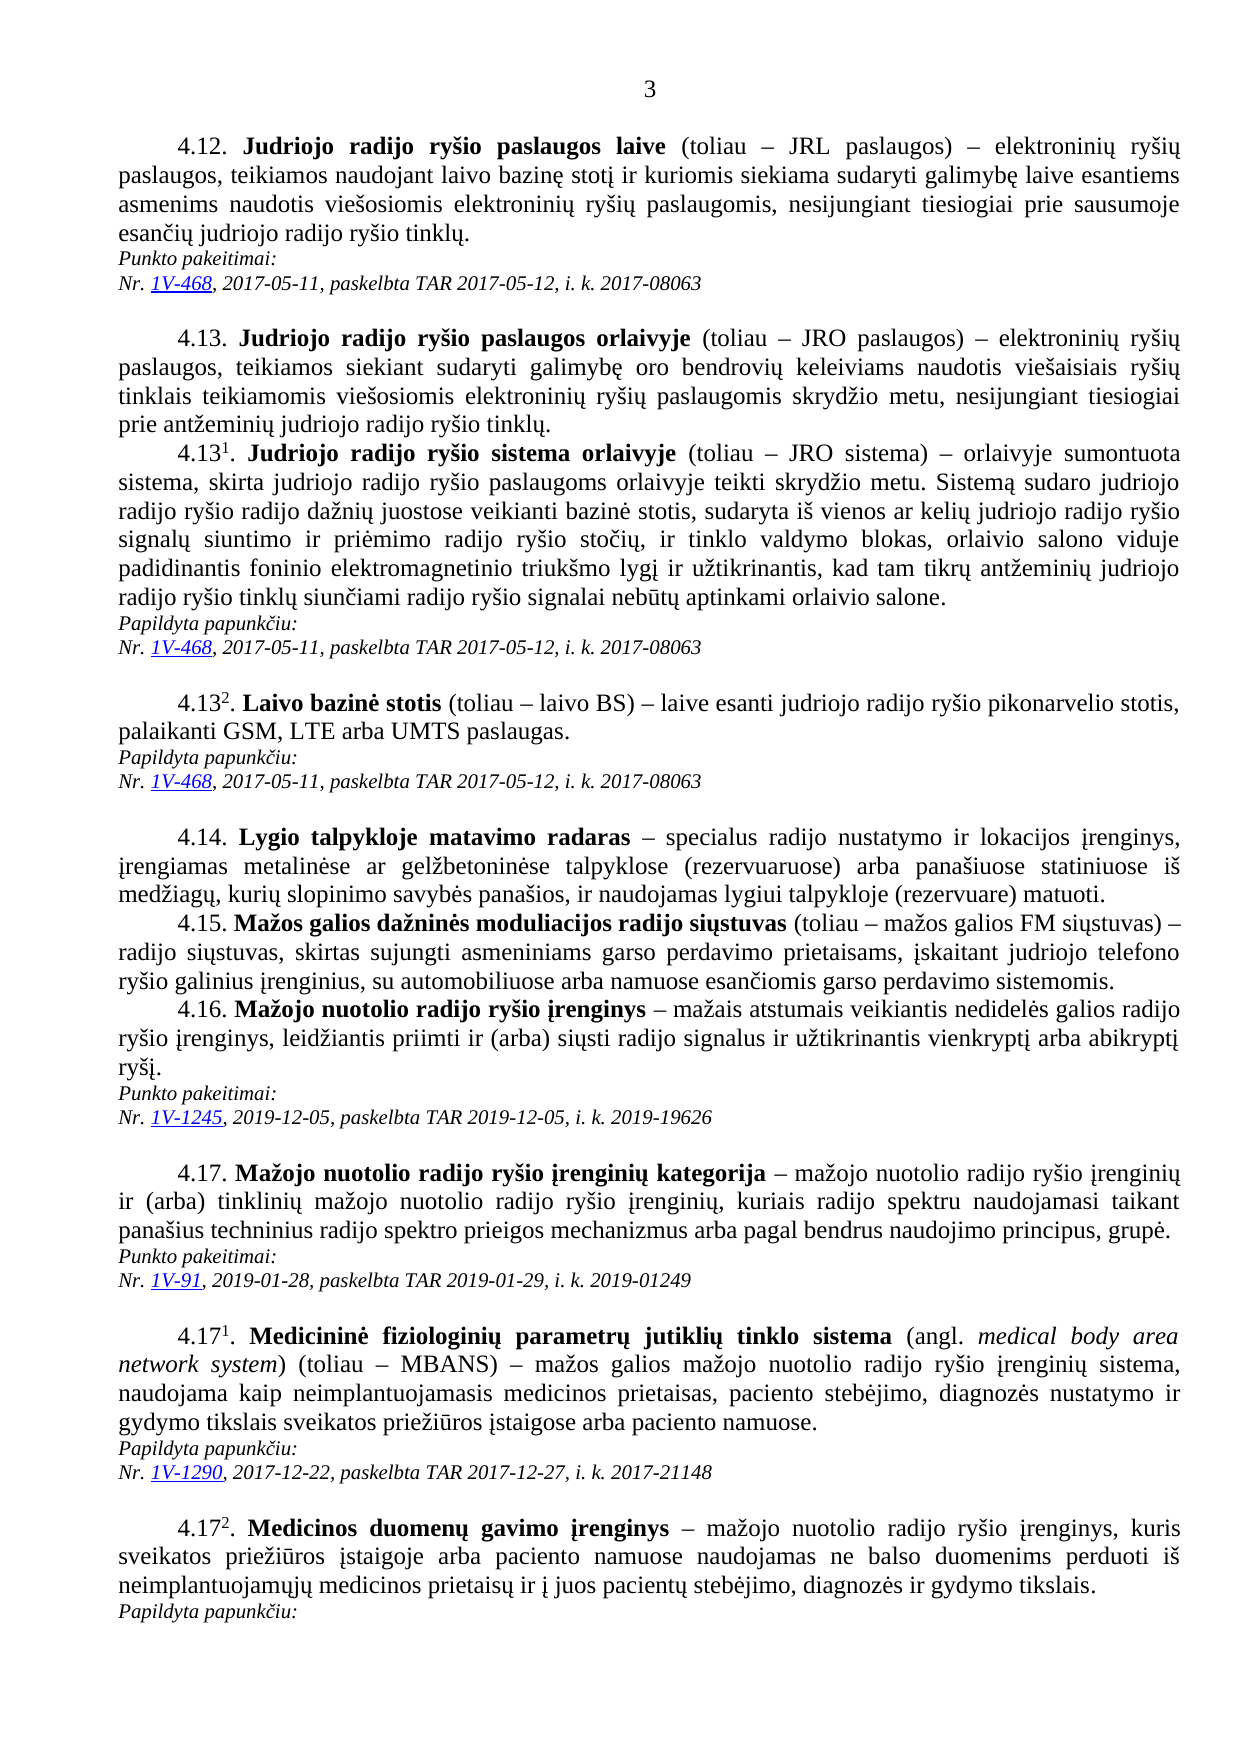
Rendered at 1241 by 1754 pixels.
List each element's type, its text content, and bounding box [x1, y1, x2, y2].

text 4.171. Medicininė fiziologinių parametrų jutiklių tinklo sistema (angl. medical body area network system) (toliau – MBANS) – mažos galios mažojo nuotolio radijo ryšio įrenginių sistema, naudojama kaip neimplantuojamasis medicinos prietaisas, paciento stebėjimo, diagnozės nustatymo ir gydymo tikslais sveikatos priežiūros įstaigose arba paciento namuose. [118, 1321, 1181, 1436]
text Papildyta papunkčiu: [118, 1436, 1181, 1460]
text Nr. 1V-91, 2019-01-28, paskelbta TAR 2019-01-29, i. k. 2019-01249 [118, 1268, 1181, 1292]
text 4.172. Medicinos duomenų gavimo įrenginys – mažojo nuotolio radijo ryšio įrenginys, kuris sveikatos priežiūros įstaigoje arba paciento namuose naudojamas ne balso duomenims perduoti iš neimplantuojamųjų medicinos prietaisų ir į juos pacientų stebėjimo, diagnozės ir gydymo tikslais. [118, 1513, 1181, 1599]
text Nr. 1V-468, 2017-05-11, paskelbta TAR 2017-05-12, i. k. 2017-08063 [118, 769, 1181, 793]
text 4.17. Mažojo nuotolio radijo ryšio įrenginių kategorija – mažojo nuotolio radijo ryšio įrenginių ir (arba) tinklinių mažojo nuotolio radijo ryšio įrenginių, kuriais radijo spektru naudojamasi taikant panašius techninius radijo spektro prieigos mechanizmus arba pagal bendrus naudojimo principus, grupė. [118, 1158, 1181, 1244]
text Punkto pakeitimai: [118, 1244, 1181, 1268]
text Nr. 1V-468, 2017-05-11, paskelbta TAR 2017-05-12, i. k. 2017-08063 [118, 635, 1181, 659]
text Papildyta papunkčiu: [118, 1599, 1181, 1623]
text Punkto pakeitimai: [118, 1081, 1181, 1105]
text 4.131. Judriojo radijo ryšio sistema orlaivyje (toliau – JRO sistema) – orlaivyje sumontuota sistema, skirta judriojo radijo ryšio paslaugoms orlaivyje teikti skrydžio metu. Sistemą sudaro judriojo radijo ryšio radijo dažnių juostose veikianti bazinė stotis, sudaryta iš vienos ar kelių judriojo radijo ryšio signalų siuntimo ir priėmimo radijo ryšio stočių, ir tinklo valdymo blokas, orlaivio salono viduje padidinantis foninio elektromagnetinio triukšmo lygį ir užtikrinantis, kad tam tikrų antžeminių judriojo radijo ryšio tinklų siunčiami radijo ryšio signalai nebūtų aptinkami orlaivio salone. [118, 438, 1181, 611]
text 4.15. Mažos galios dažninės moduliacijos radijo siųstuvas (toliau – mažos galios FM siųstuvas) – radijo siųstuvas, skirtas sujungti asmeniniams garso perdavimo prietaisams, įskaitant judriojo telefono ryšio galinius įrenginius, su automobiliuose arba namuose esančiomis garso perdavimo sistemomis. [118, 908, 1181, 994]
text 4.132. Laivo bazinė stotis (toliau – laivo BS) – laive esanti judriojo radijo ryšio pikonarvelio stotis, palaikanti GSM, LTE arba UMTS paslaugas. [118, 688, 1181, 745]
text 4.14. Lygio talpykloje matavimo radaras – specialus radijo nustatymo ir lokacijos įrenginys, įrengiamas metalinėse ar gelžbetoninėse talpyklose (rezervuaruose) arba panašiuose statiniuose iš medžiagų, kurių slopinimo savybės panašios, ir naudojamas lygiui talpykloje (rezervuare) matuoti. [118, 822, 1181, 908]
text 4.12. Judriojo radijo ryšio paslaugos laive (toliau – JRL paslaugos) – elektroninių ryšių paslaugos, teikiamos naudojant laivo bazinę stotį ir kuriomis siekiama sudaryti galimybę laive esantiems asmenims naudotis viešosiomis elektroninių ryšių paslaugomis, nesijungiant tiesiogiai prie sausumoje esančių judriojo radijo ryšio tinklų. [118, 131, 1181, 246]
text Punkto pakeitimai: [118, 246, 1181, 270]
text Nr. 1V-1245, 2019-12-05, paskelbta TAR 2019-12-05, i. k. 2019-19626 [118, 1105, 1181, 1129]
text Nr. 1V-1290, 2017-12-22, paskelbta TAR 2017-12-27, i. k. 2017-21148 [118, 1460, 1181, 1484]
text Papildyta papunkčiu: [118, 745, 1181, 769]
text 4.16. Mažojo nuotolio radijo ryšio įrenginys – mažais atstumais veikiantis nedidelės galios radijo ryšio įrenginys, leidžiantis priimti ir (arba) siųsti radijo signalus ir užtikrinantis vienkryptį arba abikryptį ryšį. [118, 994, 1181, 1081]
text 4.13. Judriojo radijo ryšio paslaugos orlaivyje (toliau – JRO paslaugos) – elektroninių ryšių paslaugos, teikiamos siekiant sudaryti galimybę oro bendrovių keleiviams naudotis viešaisiais ryšių tinklais teikiamomis viešosiomis elektroninių ryšių paslaugomis skrydžio metu, nesijungiant tiesiogiai prie antžeminių judriojo radijo ryšio tinklų. [118, 323, 1181, 438]
text Nr. 1V-468, 2017-05-11, paskelbta TAR 2017-05-12, i. k. 2017-08063 [118, 270, 1181, 294]
text Papildyta papunkčiu: [118, 611, 1181, 635]
